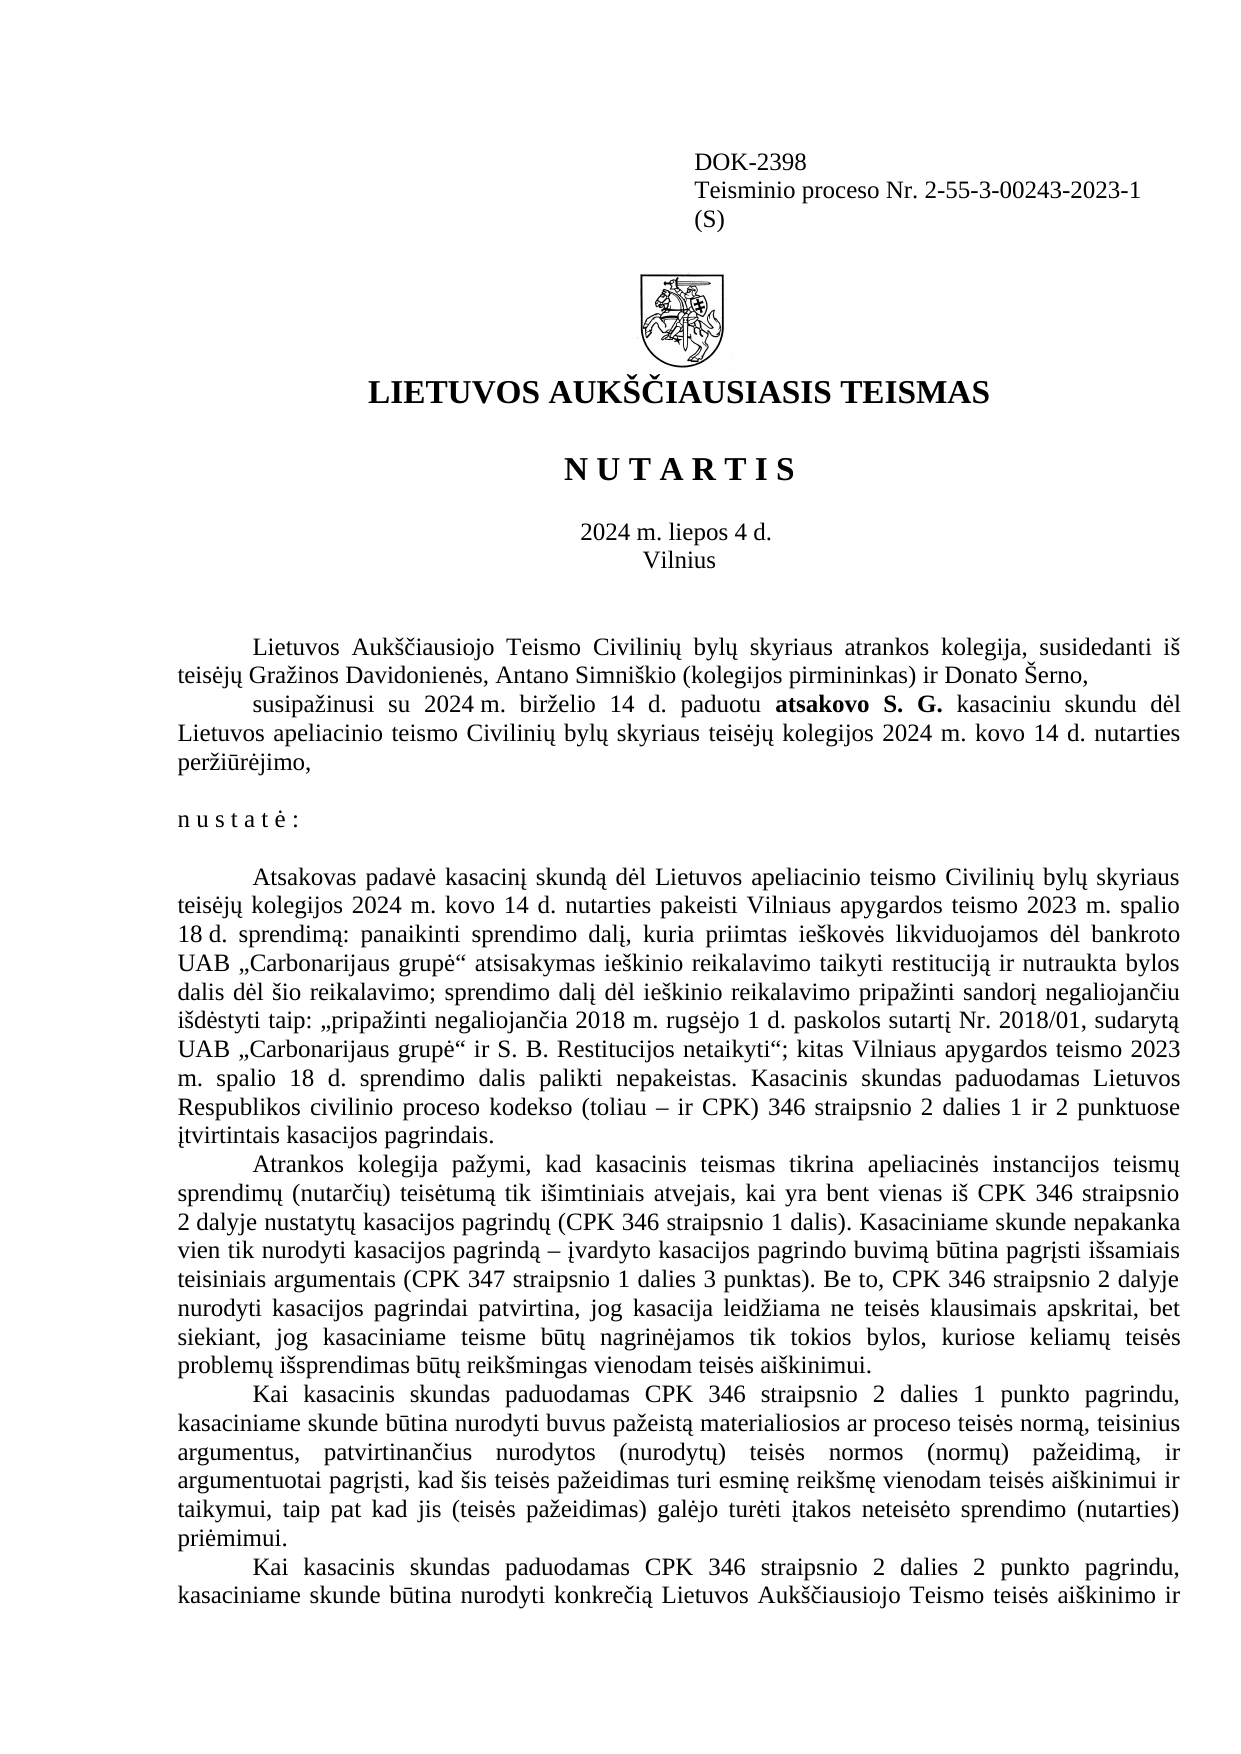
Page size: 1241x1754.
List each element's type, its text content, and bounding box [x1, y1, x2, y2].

text Teisminio proceso Nr. 2-55-3-00243-2023-1 [694, 176, 1181, 204]
text susipažinusi su 2024 m. birželio 14 d. paduotu atsakovo S. G. kasaciniu skundu dėl Lietuvos apeliacinio teismo Civilinių bylų skyriaus teisėjų kolegijos 2024 m. kovo 14 d. nutarties peržiūrėjimo, [177, 689, 1181, 775]
text (S) [694, 204, 1181, 233]
text N U T A R T I S [177, 449, 1181, 488]
text Kai kasacinis skundas paduodamas CPK 346 straipsnio 2 dalies 1 punkto pagrindu, kasaciniame skunde būtina nurodyti buvus pažeistą materialiosios ar proceso teisės normą, teisinius argumentus, patvirtinančius nurodytos (nurodytų) teisės normos (normų) pažeidimą, ir argumentuotai pagrįsti, kad šis teisės pažeidimas turi esminę reikšmę vienodam teisės aiškinimui ir taikymui, taip pat kad jis (teisės pažeidimas) galėjo turėti įtakos neteisėto sprendimo (nutarties) priėmimui. [177, 1379, 1181, 1552]
text Vilnius [177, 545, 1181, 574]
text n u s t a t ė : [177, 804, 1181, 833]
text Kai kasacinis skundas paduodamas CPK 346 straipsnio 2 dalies 2 punkto pagrindu, kasaciniame skunde būtina nurodyti konkrečią Lietuvos Aukščiausiojo Teismo teisės aiškinimo ir [177, 1552, 1181, 1609]
text Atsakovas padavė kasacinį skundą dėl Lietuvos apeliacinio teismo Civilinių bylų skyriaus teisėjų kolegijos 2024 m. kovo 14 d. nutarties pakeisti Vilniaus apygardos teismo 2023 m. spalio 18 d. sprendimą: panaikinti sprendimo dalį, kuria priimtas ieškovės likviduojamos dėl bankroto UAB „Carbonarijaus grupė“ atsisakymas ieškinio reikalavimo taikyti restituciją ir nutraukta bylos dalis dėl šio reikalavimo; sprendimo dalį dėl ieškinio reikalavimo pripažinti sandorį negaliojančiu išdėstyti taip: „pripažinti negaliojančia 2018 m. rugsėjo 1 d. paskolos sutartį Nr. 2018/01, sudarytą UAB „Carbonarijaus grupė“ ir S. B. Restitucijos netaikyti“; kitas Vilniaus apygardos teismo 2023 m. spalio 18 d. sprendimo dalis palikti nepakeistas. Kasacinis skundas paduodamas Lietuvos Respublikos civilinio proceso kodekso (toliau – ir CPK) 346 straipsnio 2 dalies 1 ir 2 punktuose įtvirtintais kasacijos pagrindais. [177, 862, 1181, 1149]
text Lietuvos Aukščiausiojo Teismo Civilinių bylų skyriaus atrankos kolegija, susidedanti iš teisėjų Gražinos Davidonienės, Antano Simniškio (kolegijos pirmininkas) ir Donato Šerno, [177, 632, 1181, 689]
text Atrankos kolegija pažymi, kad kasacinis teismas tikrina apeliacinės instancijos teismų sprendimų (nutarčių) teisėtumą tik išimtiniais atvejais, kai yra bent vienas iš CPK 346 straipsnio 2 dalyje nustatytų kasacijos pagrindų (CPK 346 straipsnio 1 dalis). Kasaciniame skunde nepakanka vien tik nurodyti kasacijos pagrindą – įvardyto kasacijos pagrindo buvimą būtina pagrįsti išsamiais teisiniais argumentais (CPK 347 straipsnio 1 dalies 3 punktas). Be to, CPK 346 straipsnio 2 dalyje nurodyti kasacijos pagrindai patvirtina, jog kasacija leidžiama ne teisės klausimais apskritai, bet siekiant, jog kasaciniame teisme būtų nagrinėjamos tik tokios bylos, kuriose keliamų teisės problemų išsprendimas būtų reikšmingas vienodam teisės aiškinimui. [177, 1149, 1181, 1379]
text DOK-2398 [694, 147, 1181, 176]
text LIETUVOS AUKŠČIAUSIASIS TEISMAS [177, 373, 1181, 411]
text 2024 m. liepos 4 d. [177, 517, 1181, 545]
